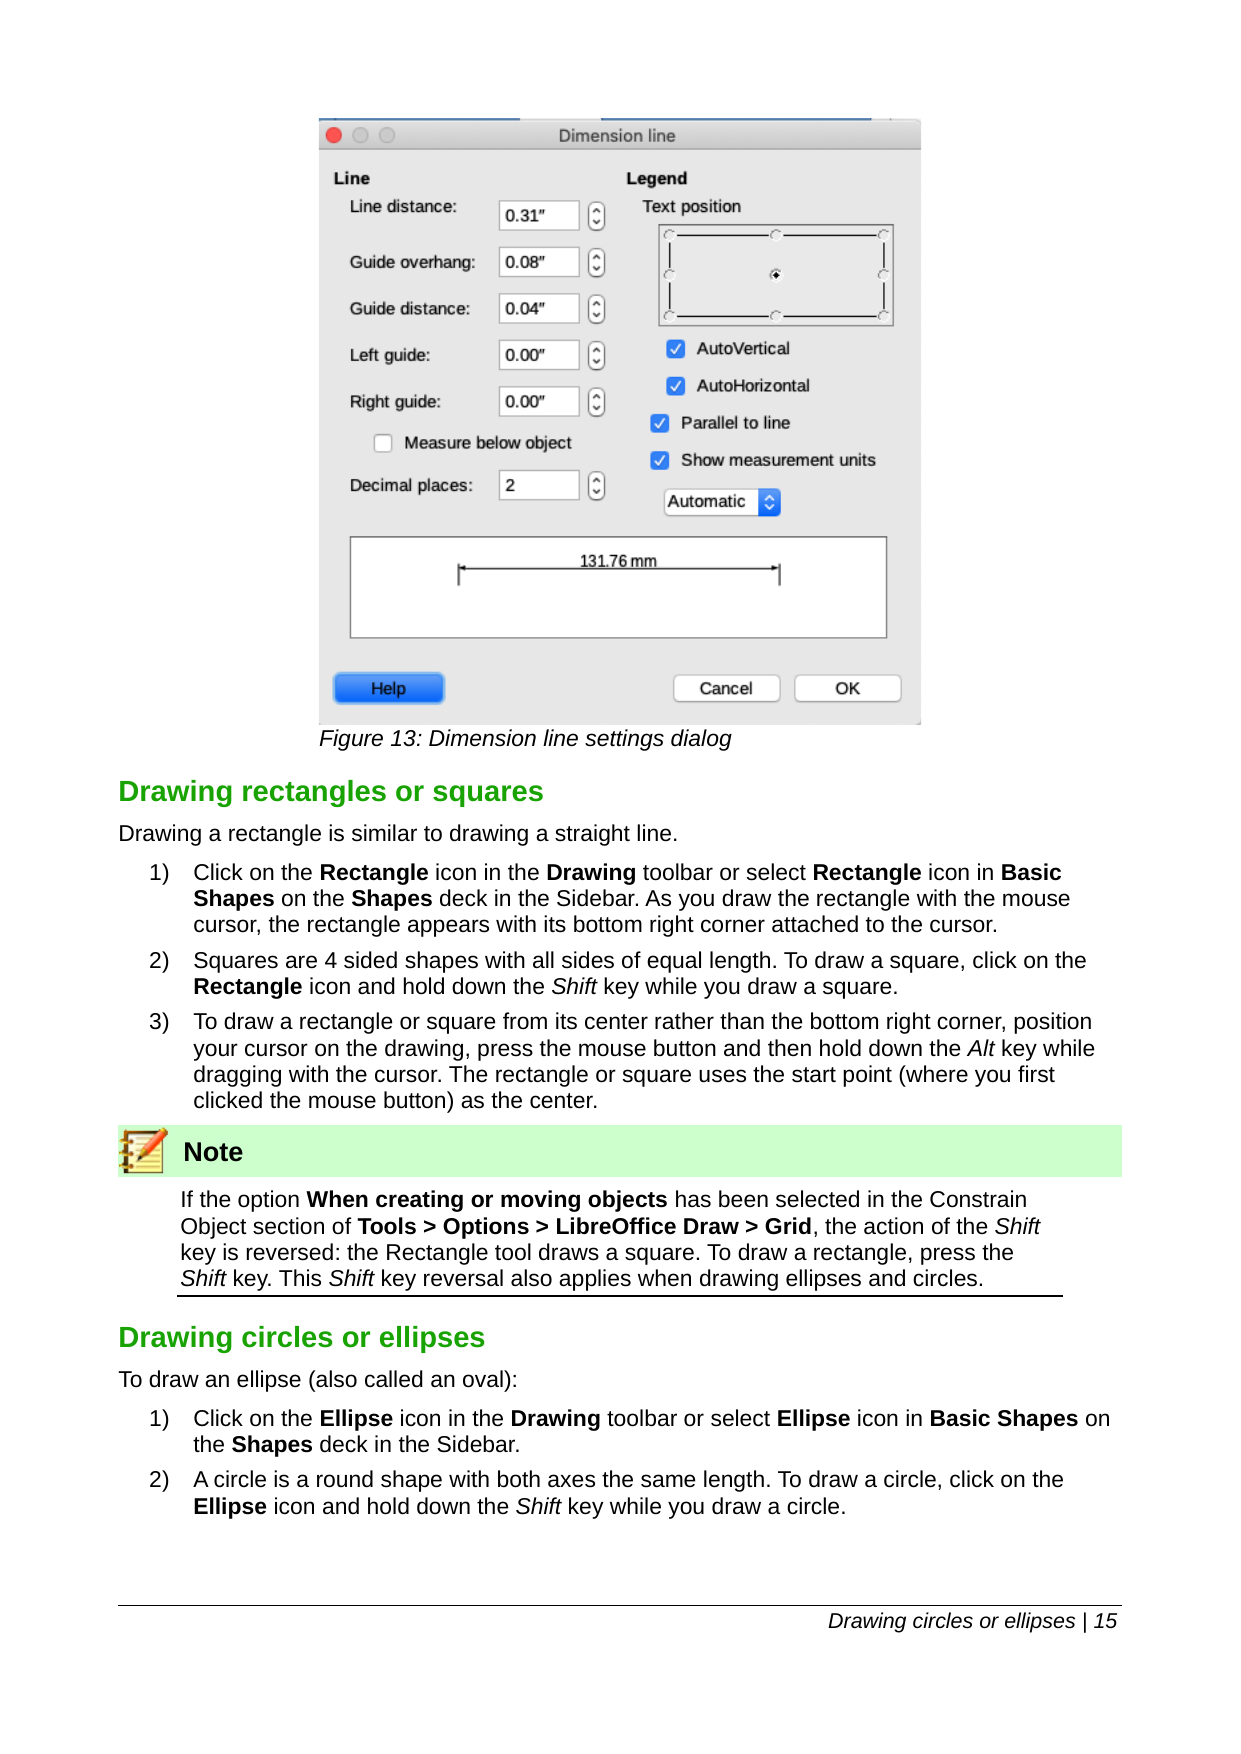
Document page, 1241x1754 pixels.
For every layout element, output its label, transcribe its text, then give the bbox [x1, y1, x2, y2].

text Drawing a rectangle is similar to drawing a straight line. [118, 820, 1122, 846]
text To draw an ellipse (also called an oval): [118, 1366, 1122, 1392]
text If the option When creating or moving objects has been selected in the Constrain Object section of Tools > Options > LibreOffice Draw > Grid, the action of the Shift key is reversed: the Rectangle tool draws a square. To draw a rectangle, press the Shift key. This Shift key reversal also applies when drawing ellipses and circles. [177, 1183, 1063, 1295]
list A circle is a round shape with both axes the same length. To draw a circle, click on the Ellipse icon and hold down the Shift key while you draw a circle. [169, 1466, 1122, 1519]
subtitle Note [118, 1125, 1122, 1177]
picture [119, 1126, 170, 1177]
list Click on the Ellipse icon in the Drawing toolbar or select Ellipse icon in Basic Shapes on the Shapes deck in the Sidebar. [169, 1405, 1122, 1457]
picture [318, 118, 922, 725]
text Figure 13: Dimension line settings dialog [319, 725, 921, 751]
list Squares are 4 sided shapes with all sides of equal length. To draw a square, click on the Rectangle icon and hold down the Shift key while you draw a square. [169, 947, 1122, 999]
list To draw a rectangle or square from its center rather than the bottom right corner, position your cursor on the drawing, press the mouse button and then hold down the Alt key while dragging with the cursor. The rectangle or square uses the start point (where you first clicked the mouse button) as the center. [169, 1008, 1122, 1113]
list Click on the Rectangle icon in the Drawing toolbar or select Rectangle icon in Basic Shapes on the Shapes deck in the Sidebar. As you draw the rectangle with the mouse cursor, the rectangle appears with its bottom right corner attached to the cursor. [169, 859, 1122, 938]
subtitle Drawing circles or ellipses [118, 1321, 1122, 1354]
subtitle Drawing rectangles or squares [118, 774, 1122, 808]
